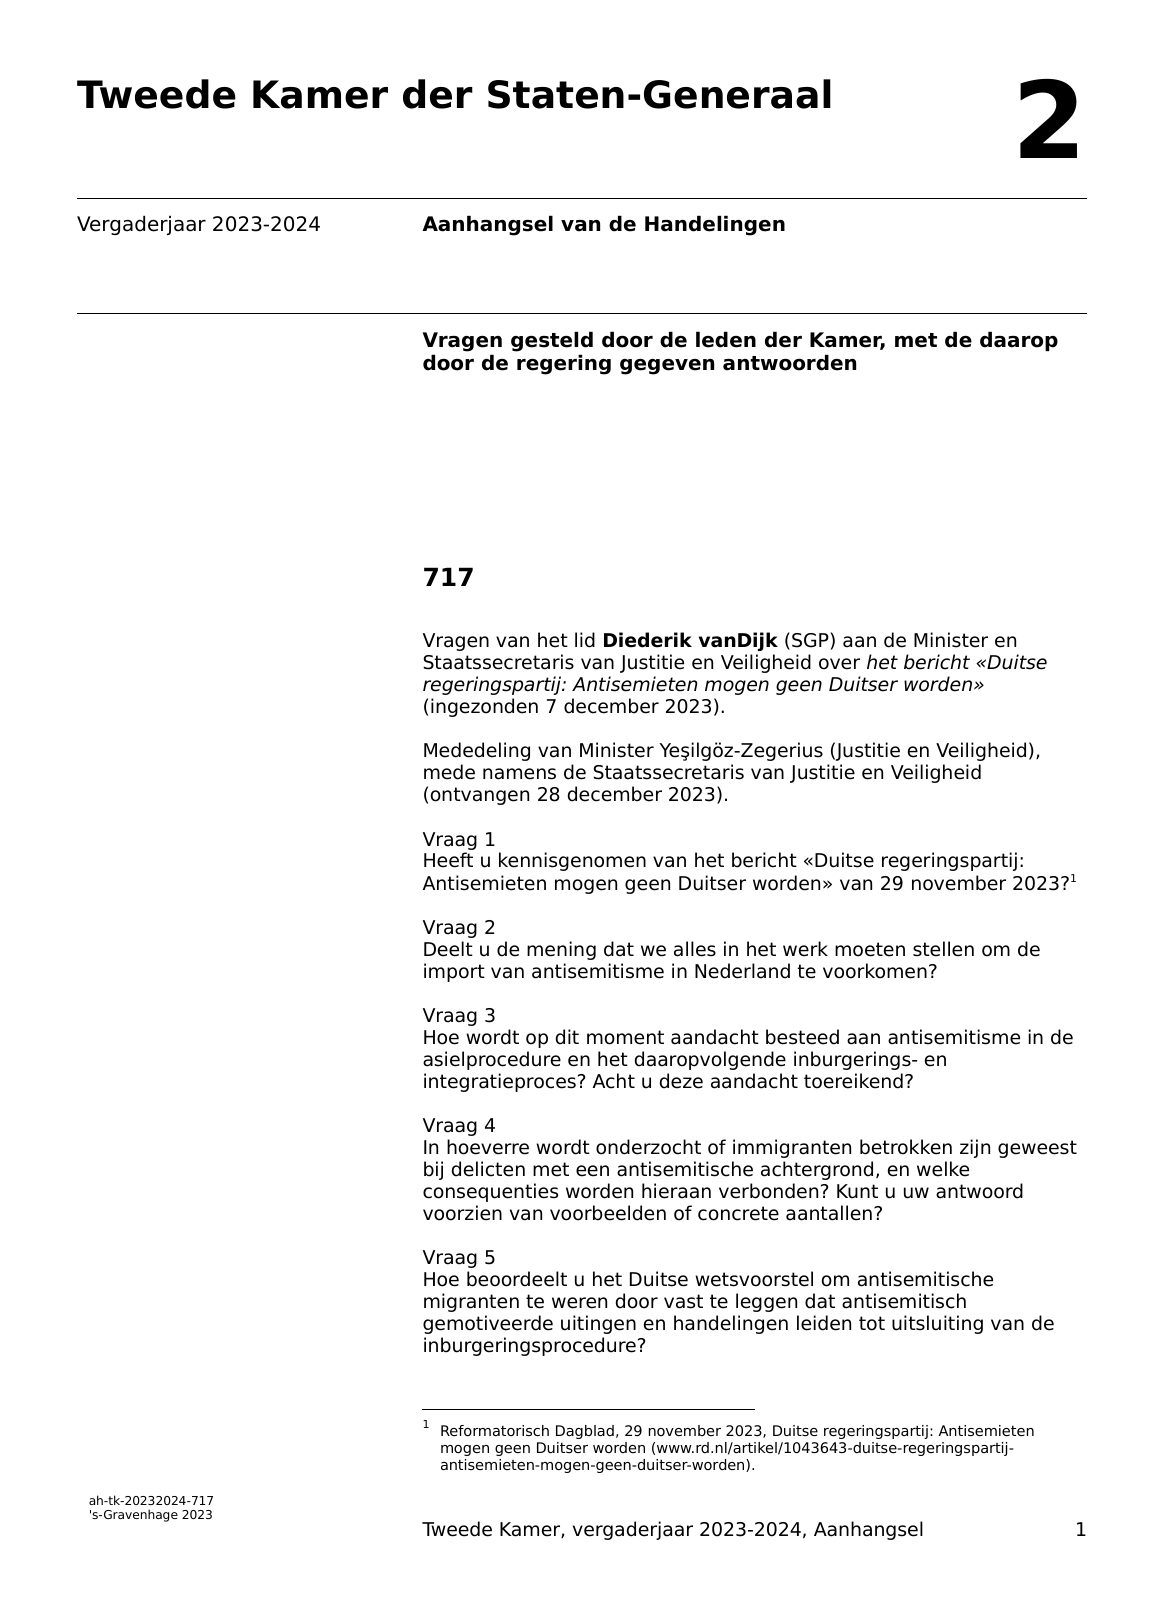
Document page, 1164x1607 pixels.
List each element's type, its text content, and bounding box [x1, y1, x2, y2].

text ah-tk-20232024-717 [88, 1494, 323, 1508]
text Vragen van het lid Diederik vanDijk (SGP) aan de Minister en Staatssecretaris van Justitie en Veiligheid over het bericht «Duitse regeringspartij: Antisemieten mogen geen Duitser worden» (ingezonden 7 december 2023). [422, 630, 1087, 718]
text Deelt u de mening dat we alles in het werk moeten stellen om de import van antisemitisme in Nederland te voorkomen? [422, 938, 1087, 982]
table_header Tweede Kamer der Staten-Generaal [77, 59, 886, 198]
text Heeft u kennisgenomen van het bericht «Duitse regeringspartij: Antisemieten mogen geen Duitser worden» van 29 november 2023? [422, 850, 1087, 894]
text Vraag 1 [422, 828, 1087, 850]
text Vraag 4 [422, 1115, 1087, 1137]
text Hoe beoordeelt u het Duitse wetsvoorstel om antisemitische migranten te weren door vast te leggen dat antisemitisch gemotiveerde uitingen en handelingen leiden tot uitsluiting van de inburgeringsprocedure? [422, 1269, 1087, 1357]
text 717 [422, 563, 1087, 592]
table_cell Vergaderjaar 2023-2024 [77, 199, 422, 313]
text Reformatorisch Dagblad, 29 november 2023, Duitse regeringspartij: Antisemieten mogen geen Duitser worden (www.rd.nl/artikel/1043643-duitse-regeringspartij-antisemieten-mogen-geen-duitser-worden). [422, 1418, 1087, 1474]
text Hoe wordt op dit moment aandacht besteed aan antisemitisme in de asielprocedure en het daaropvolgende inburgerings- en integratieproces? Acht u deze aandacht toereikend? [422, 1027, 1087, 1093]
table_cell Aanhangsel van de Handelingen [422, 199, 1087, 313]
text Mededeling van Minister Yeşilgöz-Zegerius (Justitie en Veiligheid), mede namens de Staatssecretaris van Justitie en Veiligheid (ontvangen 28 december 2023). [422, 740, 1087, 806]
text Vraag 3 [422, 1005, 1087, 1027]
table_cell [77, 314, 422, 375]
text In hoeverre wordt onderzocht of immigranten betrokken zijn geweest bij delicten met een antisemitische achtergrond, en welke consequenties worden hieraan verbonden? Kunt u uw antwoord voorzien van voorbeelden of concrete aantallen? [422, 1137, 1087, 1225]
text 's-Gravenhage 2023 [88, 1508, 323, 1522]
text Vraag 2 [422, 917, 1087, 938]
text Vraag 5 [422, 1247, 1087, 1269]
table_header 2 [886, 59, 1087, 198]
table_cell Vragen gesteld door de leden der Kamer, met de daarop door de regering gegeven antwoorden [422, 314, 1087, 375]
